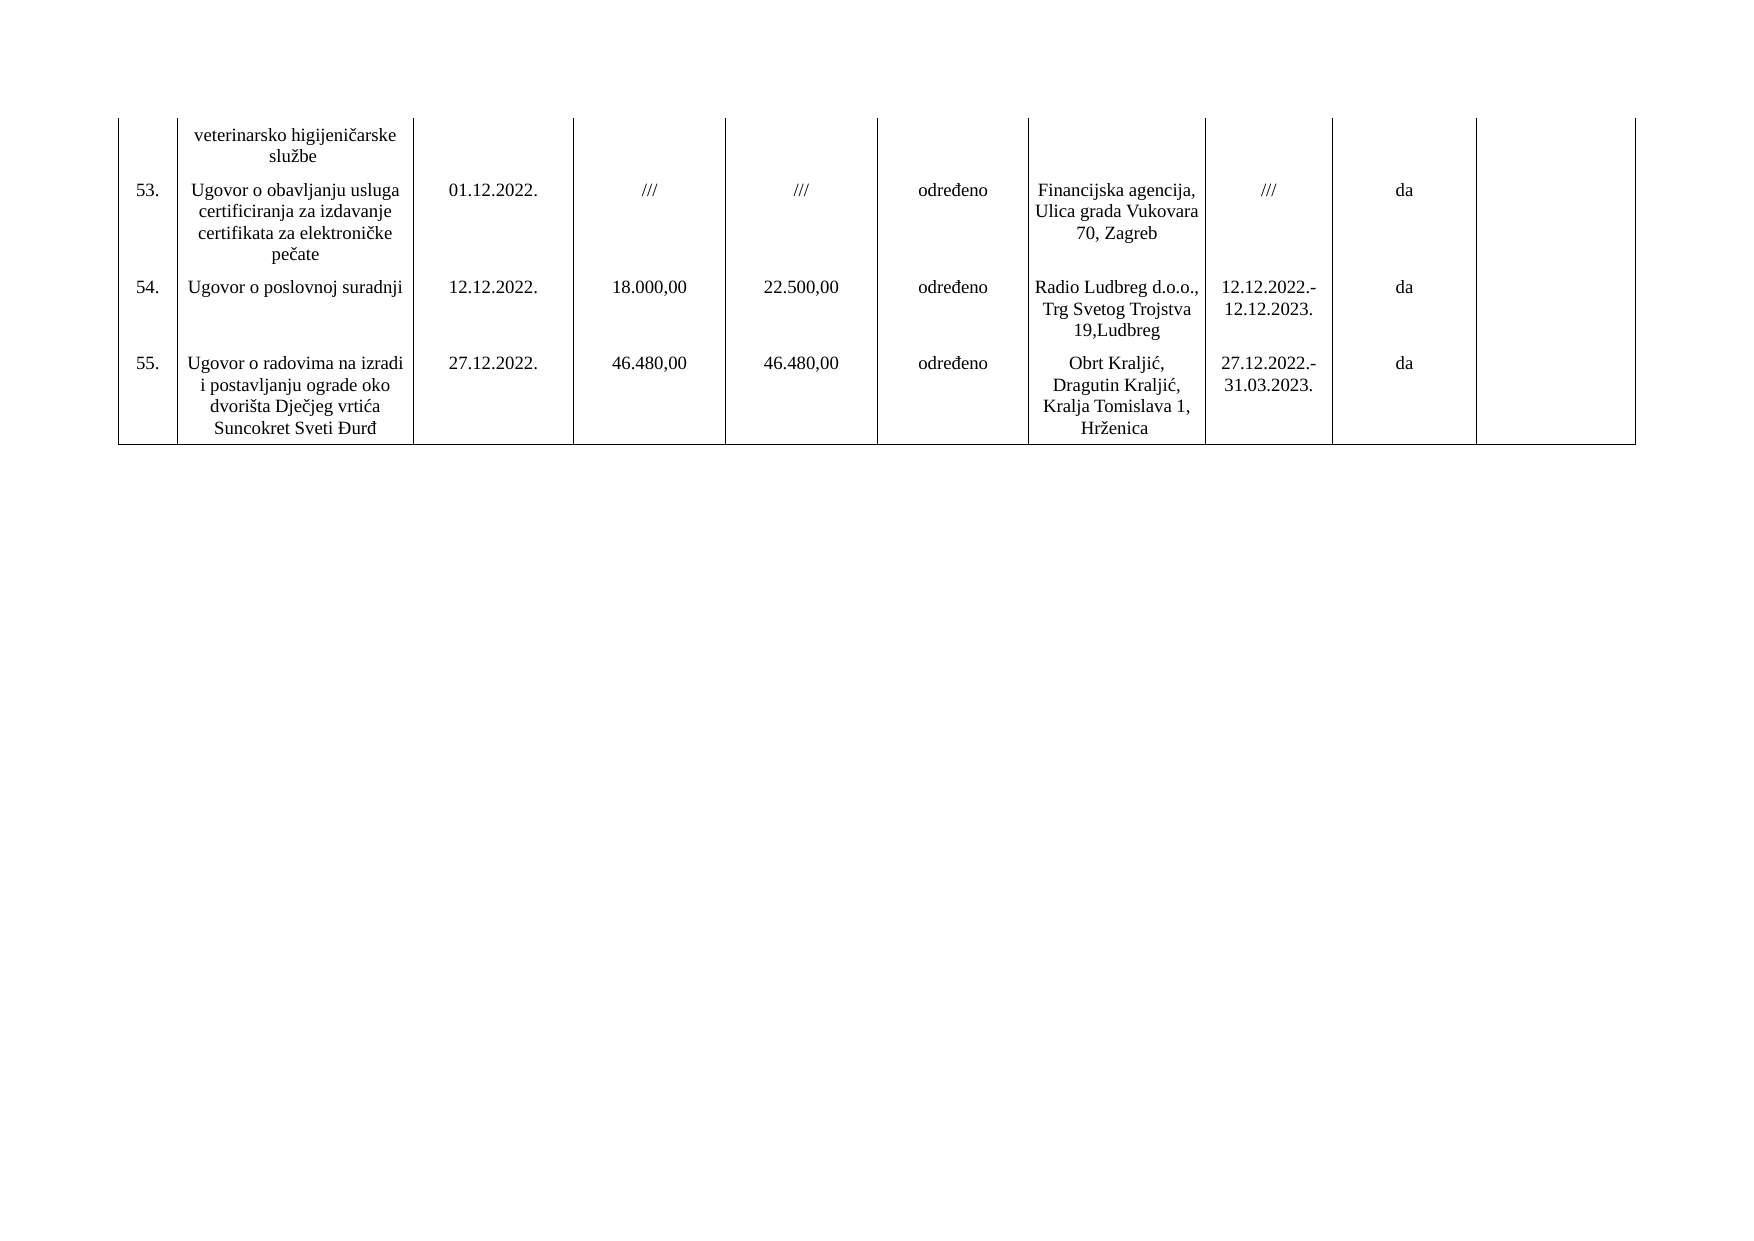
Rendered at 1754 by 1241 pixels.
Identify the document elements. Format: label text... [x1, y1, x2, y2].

table_cell da [1333, 270, 1476, 347]
table_cell /// [574, 173, 725, 270]
table_cell [414, 118, 573, 173]
table_cell da [1333, 347, 1476, 444]
table_cell [574, 118, 725, 173]
table_cell određeno [878, 173, 1028, 270]
table_cell da [1333, 173, 1476, 270]
table_cell [1477, 270, 1635, 347]
table_cell 27.12.2022.-31.03.2023. [1206, 347, 1332, 444]
table_cell 46.480,00 [574, 347, 725, 444]
table_cell [726, 118, 877, 173]
table_cell određeno [878, 270, 1028, 347]
table_cell 22.500,00 [726, 270, 877, 347]
table_cell Ugovor o poslovnoj suradnji [178, 270, 413, 347]
table_cell 54. [119, 270, 177, 347]
table_cell /// [726, 173, 877, 270]
table_cell [119, 118, 177, 173]
table_cell Ugovor o radovima na izradi i postavljanju ograde oko dvorišta Dječjeg vrtića Suncokret Sveti Đurđ [178, 347, 413, 444]
table_cell Ugovor o obavljanju usluga certificiranja za izdavanje certifikata za elektroničke pečate [178, 173, 413, 270]
table_cell 46.480,00 [726, 347, 877, 444]
table_cell [1477, 173, 1635, 270]
table_cell Obrt Kraljić, Dragutin Kraljić, Kralja Tomislava 1, Hrženica [1029, 347, 1205, 444]
table_cell [1477, 118, 1635, 173]
table_cell Financijska agencija, Ulica grada Vukovara 70, Zagreb [1029, 173, 1205, 270]
table_cell /// [1206, 173, 1332, 270]
table_cell Radio Ludbreg d.o.o., Trg Svetog Trojstva 19,Ludbreg [1029, 270, 1205, 347]
table_cell [1206, 118, 1332, 173]
table_cell 53. [119, 173, 177, 270]
table_cell [1333, 118, 1476, 173]
table_cell 12.12.2022. [414, 270, 573, 347]
table_cell 12.12.2022.-12.12.2023. [1206, 270, 1332, 347]
table_cell 55. [119, 347, 177, 444]
table_cell [1477, 347, 1635, 444]
table_cell određeno [878, 347, 1028, 444]
table_cell [878, 118, 1028, 173]
table_cell [1029, 118, 1205, 173]
table_cell 18.000,00 [574, 270, 725, 347]
table_cell 27.12.2022. [414, 347, 573, 444]
table_cell 01.12.2022. [414, 173, 573, 270]
table_cell veterinarsko higijeničarske službe [178, 118, 413, 173]
